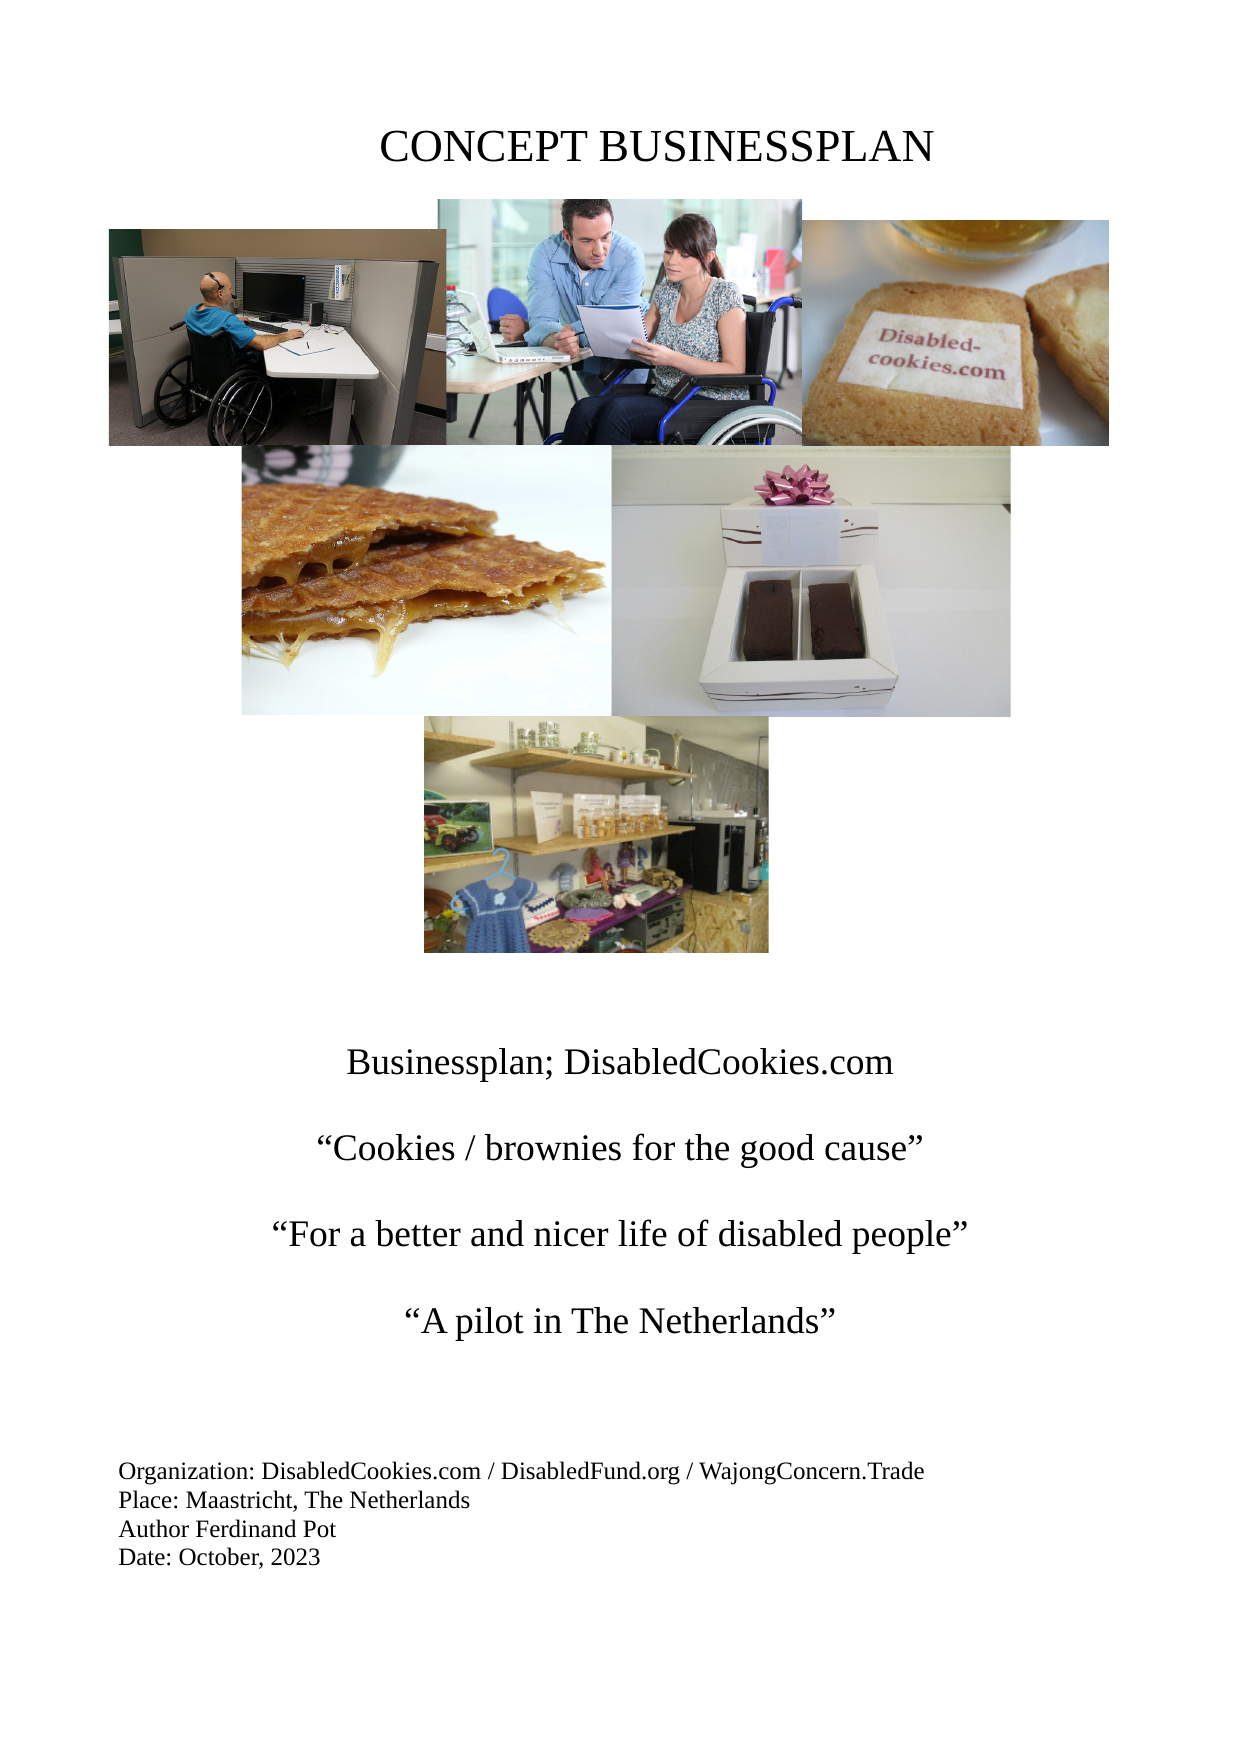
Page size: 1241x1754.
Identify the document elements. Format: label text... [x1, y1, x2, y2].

text Author Ferdinand Pot [118, 1514, 1122, 1542]
text Date: October, 2023 [118, 1542, 1122, 1571]
text CONCEPT BUSINESSPLAN [118, 118, 1122, 171]
text “A pilot in The Netherlands” [118, 1298, 1122, 1341]
text “Cookies / brownies for the good cause” [118, 1126, 1122, 1169]
picture [108, 199, 1109, 953]
text “For a better and nicer life of disabled people” [118, 1212, 1122, 1255]
text Place: Maastricht, The Netherlands [118, 1485, 1122, 1514]
text Organization: DisabledCookies.com / DisabledFund.org / WajongConcern.Trade [118, 1456, 1122, 1485]
text Businessplan; DisabledCookies.com [118, 1039, 1122, 1082]
